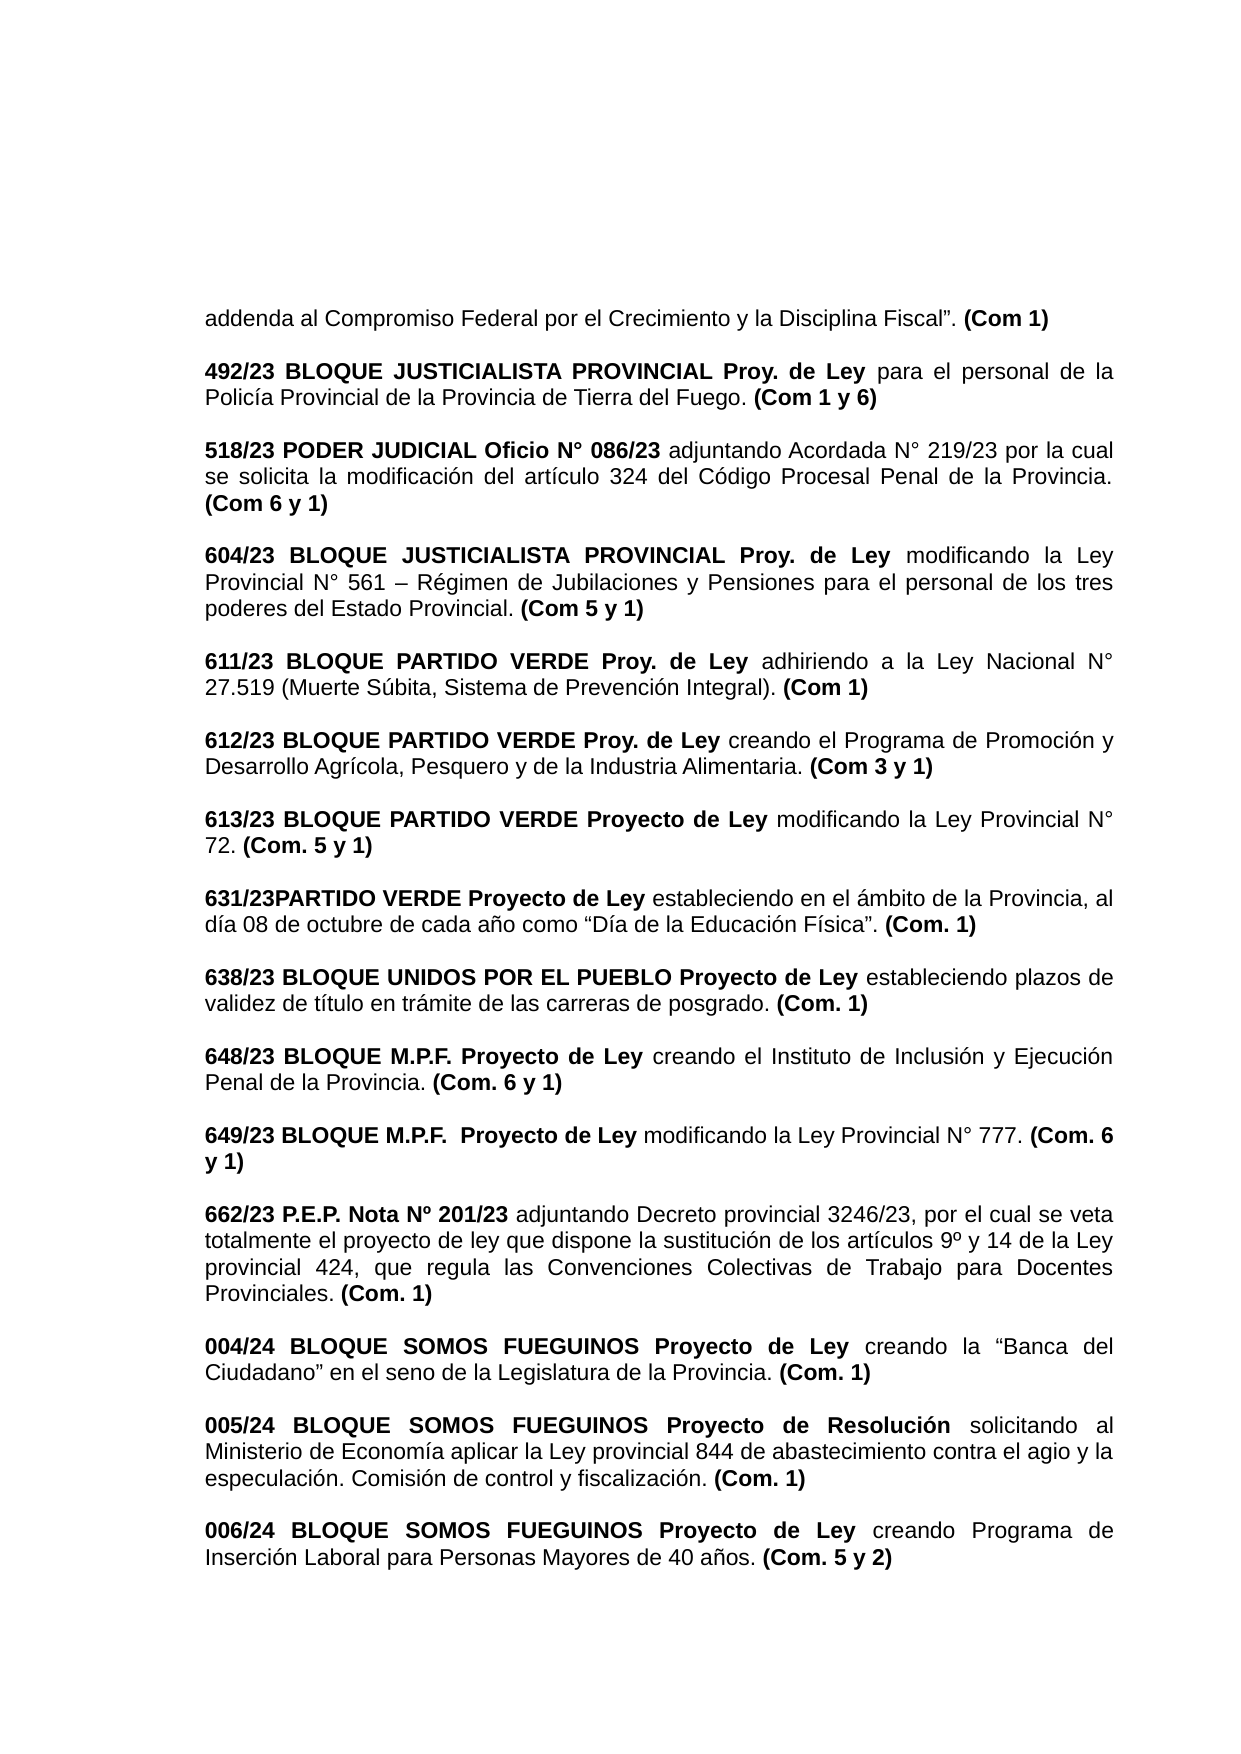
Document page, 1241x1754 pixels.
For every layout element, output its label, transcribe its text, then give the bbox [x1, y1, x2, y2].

table_header addenda al Compromiso Federal por el Crecimiento y la Disciplina Fiscal”. (Com 1) 492/23 BLOQUE JUSTICIALISTA PROVINCIAL Proy. de Ley para el personal de la Policía Provincial de la Provincia de Tierra del Fuego. (Com 1 y 6) 518/23 PODER JUDICIAL Oficio N° 086/23 adjuntando Acordada N° 219/23 por la cual se solicita la modificación del artículo 324 del Código Procesal Penal de la Provincia. (Com 6 y 1) 604/23 BLOQUE JUSTICIALISTA PROVINCIAL Proy. de Ley modificando la Ley Provincial N° 561 – Régimen de Jubilaciones y Pensiones para el personal de los tres poderes del Estado Provincial. (Com 5 y 1) 611/23 BLOQUE PARTIDO VERDE Proy. de Ley adhiriendo a la Ley Nacional N° 27.519 (Muerte Súbita, Sistema de Prevención Integral). (Com 1) 612/23 BLOQUE PARTIDO VERDE Proy. de Ley creando el Programa de Promoción y Desarrollo Agrícola, Pesquero y de la Industria Alimentaria. (Com 3 y 1) 613/23 BLOQUE PARTIDO VERDE Proyecto de Ley modificando la Ley Provincial N° 72. (Com. 5 y 1) 631/23PARTIDO VERDE Proyecto de Ley estableciendo en el ámbito de la Provincia, al día 08 de octubre de cada año como “Día de la Educación Física”. (Com. 1) 638/23 BLOQUE UNIDOS POR EL PUEBLO Proyecto de Ley estableciendo plazos de validez de título en trámite de las carreras de posgrado. (Com. 1) 648/23 BLOQUE M.P.F. Proyecto de Ley creando el Instituto de Inclusión y Ejecución Penal de la Provincia. (Com. 6 y 1) 649/23 BLOQUE M.P.F. Proyecto de Ley modificando la Ley Provincial N° 777. (Com. 6 y 1) 662/23 P.E.P. Nota Nº 201/23 adjuntando Decreto provincial 3246/23, por el cual se veta totalmente el proyecto de ley que dispone la sustitución de los artículos 9º y 14 de la Ley provincial 424, que regula las Convenciones Colectivas de Trabajo para Docentes Provinciales. (Com. 1) 004/24 BLOQUE SOMOS FUEGUINOS Proyecto de Ley creando la “Banca del Ciudadano” en el seno de la Legislatura de la Provincia. (Com. 1) 005/24 BLOQUE SOMOS FUEGUINOS Proyecto de Resolución solicitando al Ministerio de Economía aplicar la Ley provincial 844 de abastecimiento contra el agio y la especulación. Comisión de control y fiscalización. (Com. 1) 006/24 BLOQUE SOMOS FUEGUINOS Proyecto de Ley creando Programa de Inserción Laboral para Personas Mayores de 40 años. (Com. 5 y 2) [204, 305, 1115, 1599]
table_header [199, 305, 203, 1599]
table_header [193, 305, 197, 1599]
table_header [1127, 305, 1240, 1599]
table_header [1115, 305, 1127, 1599]
